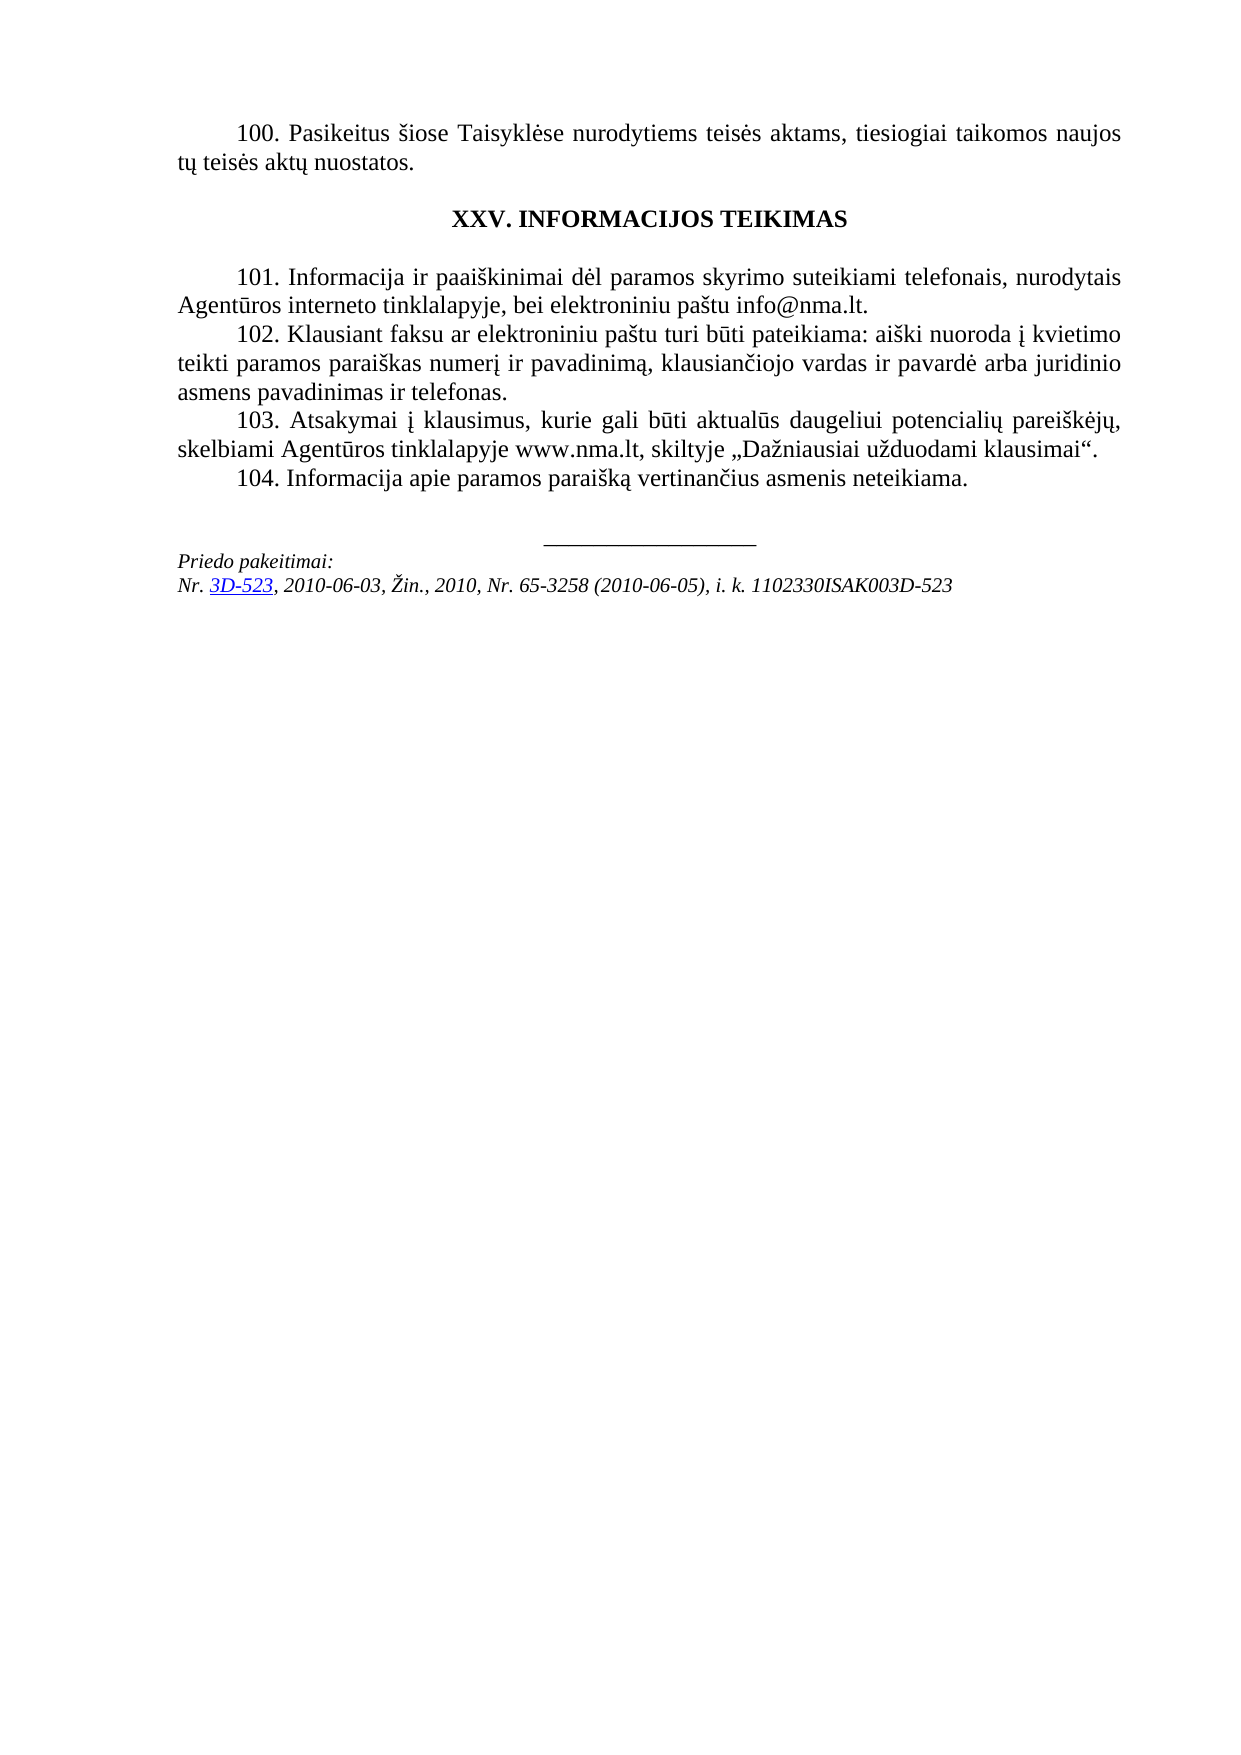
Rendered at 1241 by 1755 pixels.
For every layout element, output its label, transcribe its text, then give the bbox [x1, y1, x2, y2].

text _________________ [177, 521, 1122, 549]
text Nr. 3D-523, 2010-06-03, Žin., 2010, Nr. 65-3258 (2010-06-05), i. k. 1102330ISAK003D-523 [177, 573, 1122, 597]
text Priedo pakeitimai: [177, 549, 1122, 573]
text 104. Informacija apie paramos paraišką vertinančius asmenis neteikiama. [177, 463, 1122, 492]
text 100. Pasikeitus šiose Taisyklėse nurodytiems teisės aktams, tiesiogiai taikomos naujos tų teisės aktų nuostatos. [177, 118, 1122, 176]
text 102. Klausiant faksu ar elektroniniu paštu turi būti pateikiama: aiški nuoroda į kvietimo teikti paramos paraiškas numerį ir pavadinimą, klausiančiojo vardas ir pavardė arba juridinio asmens pavadinimas ir telefonas. [177, 319, 1122, 406]
text 101. Informacija ir paaiškinimai dėl paramos skyrimo suteikiami telefonais, nurodytais Agentūros interneto tinklalapyje, bei elektroniniu paštu info@nma.lt. [177, 262, 1122, 319]
text 103. Atsakymai į klausimus, kurie gali būti aktualūs daugeliui potencialių pareiškėjų, skelbiami Agentūros tinklalapyje www.nma.lt, skiltyje „Dažniausiai užduodami klausimai“. [177, 406, 1122, 463]
text XXV. INFORMACIJOS TEIKIMAS [177, 204, 1122, 233]
